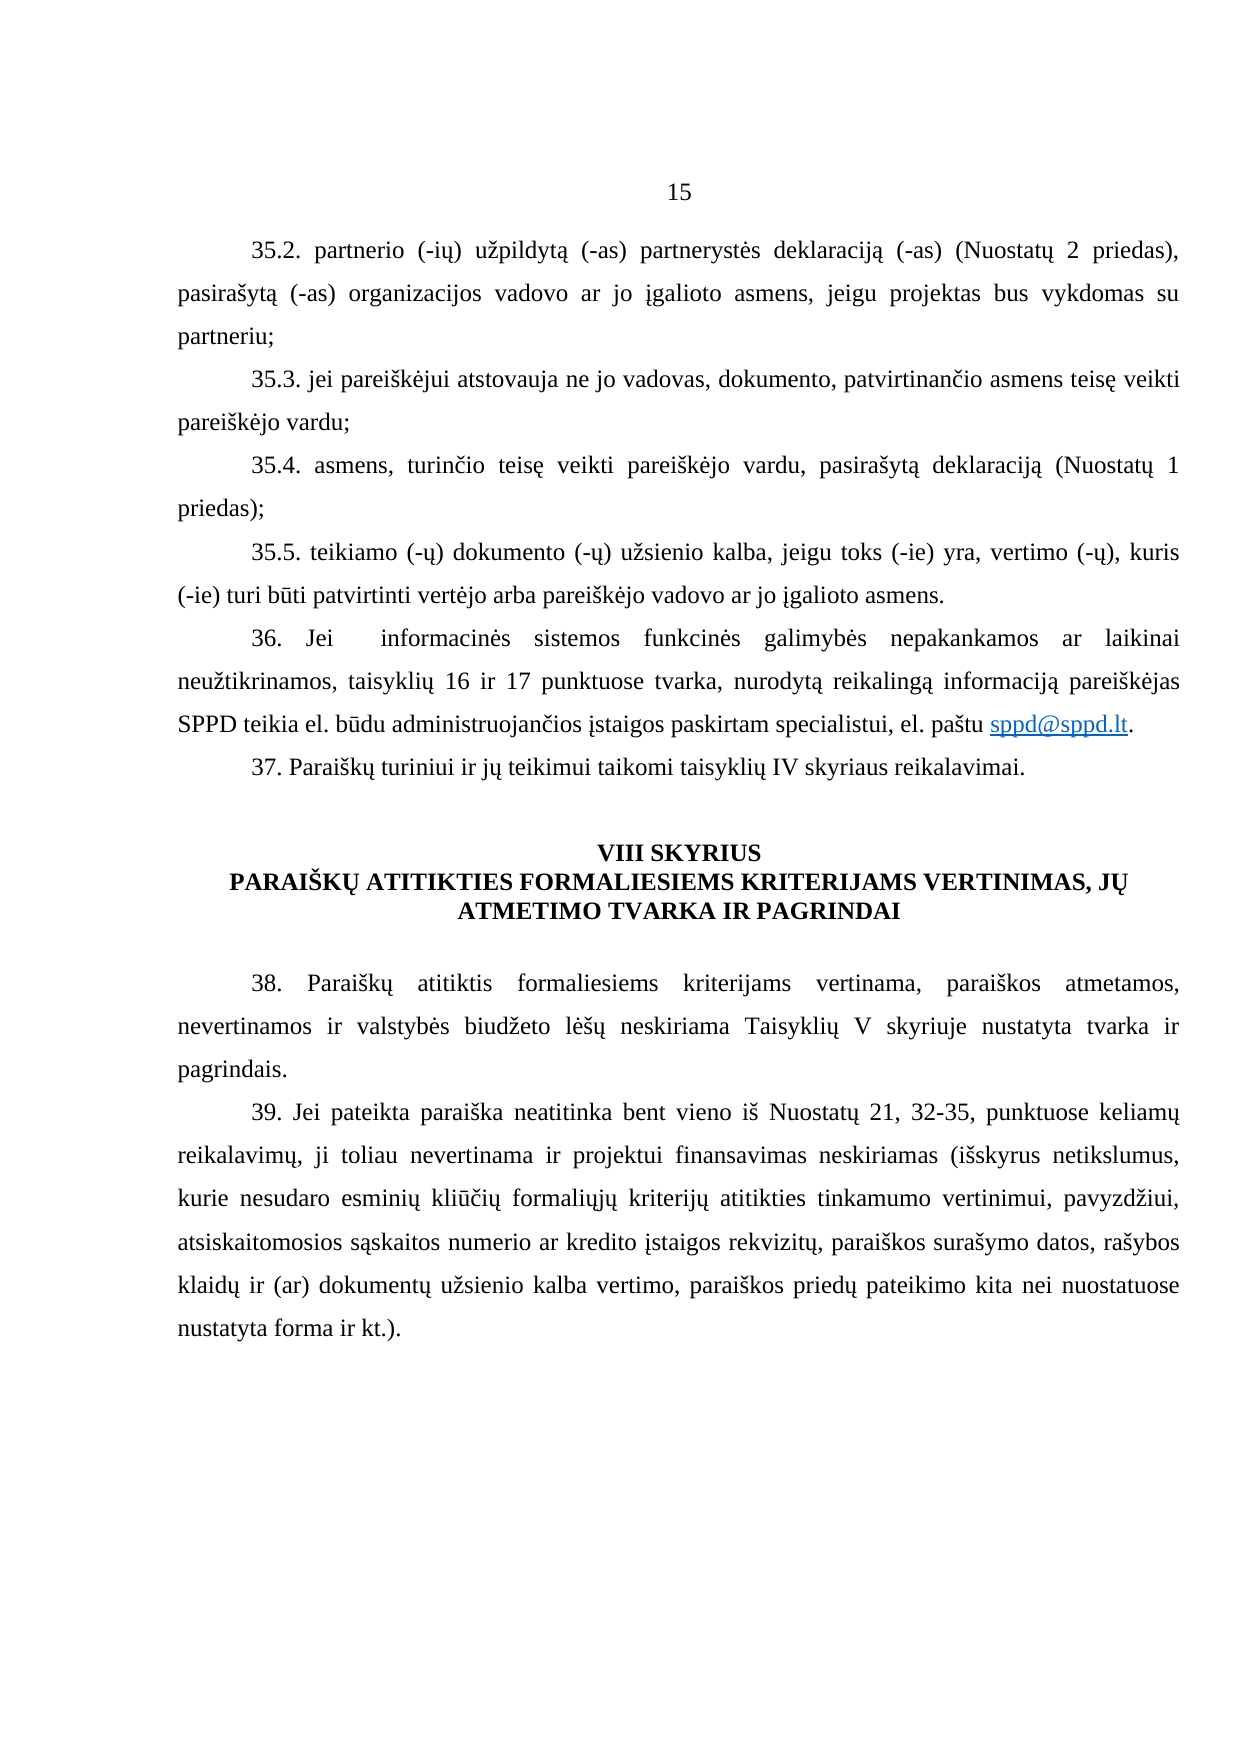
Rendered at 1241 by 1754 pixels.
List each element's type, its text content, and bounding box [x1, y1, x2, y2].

text 37. Paraiškų turiniui ir jų teikimui taikomi taisyklių IV skyriaus reikalavimai. [177, 752, 1181, 781]
text 36. Jei informacinės sistemos funkcinės galimybės nepakankamos ar laikinai neužtikrinamos, taisyklių 16 ir 17 punktuose tvarka, nurodytą reikalingą informaciją pareiškėjas SPPD teikia el. būdu administruojančios įstaigos paskirtam specialistui, el. paštu sppd@sppd.lt. [177, 623, 1181, 738]
text VIII SKYRIUS [177, 838, 1181, 867]
text 38. Paraiškų atitiktis formaliesiems kriterijams vertinama, paraiškos atmetamos, nevertinamos ir valstybės biudžeto lėšų neskiriama Taisyklių V skyriuje nustatyta tvarka ir pagrindais. [177, 968, 1181, 1083]
text 35.3. jei pareiškėjui atstovauja ne jo vadovas, dokumento, patvirtinančio asmens teisę veikti pareiškėjo vardu; [177, 364, 1181, 436]
text PARAIŠKŲ ATITIKTIES FORMALIESIEMS KRITERIJAMS VERTINIMAS, JŲ ATMETIMO TVARKA IR PAGRINDAI [177, 867, 1181, 925]
text 35.5. teikiamo (-ų) dokumento (-ų) užsienio kalba, jeigu toks (-ie) yra, vertimo (-ų), kuris (-ie) turi būti patvirtinti vertėjo arba pareiškėjo vadovo ar jo įgalioto asmens. [177, 537, 1181, 608]
text 39. Jei pateikta paraiška neatitinka bent vieno iš Nuostatų 21, 32-35, punktuose keliamų reikalavimų, ji toliau nevertinama ir projektui finansavimas neskiriamas (išskyrus netikslumus, kurie nesudaro esminių kliūčių formaliųjų kriterijų atitikties tinkamumo vertinimui, pavyzdžiui, atsiskaitomosios sąskaitos numerio ar kredito įstaigos rekvizitų, paraiškos surašymo datos, rašybos klaidų ir (ar) dokumentų užsienio kalba vertimo, paraiškos priedų pateikimo kita nei nuostatuose nustatyta forma ir kt.). [177, 1097, 1181, 1342]
text 35.4. asmens, turinčio teisę veikti pareiškėjo vardu, pasirašytą deklaraciją (Nuostatų 1 priedas); [177, 450, 1181, 522]
text 35.2. partnerio (-ių) užpildytą (-as) partnerystės deklaraciją (-as) (Nuostatų 2 priedas), pasirašytą (-as) organizacijos vadovo ar jo įgalioto asmens, jeigu projektas bus vykdomas su partneriu; [177, 235, 1181, 350]
